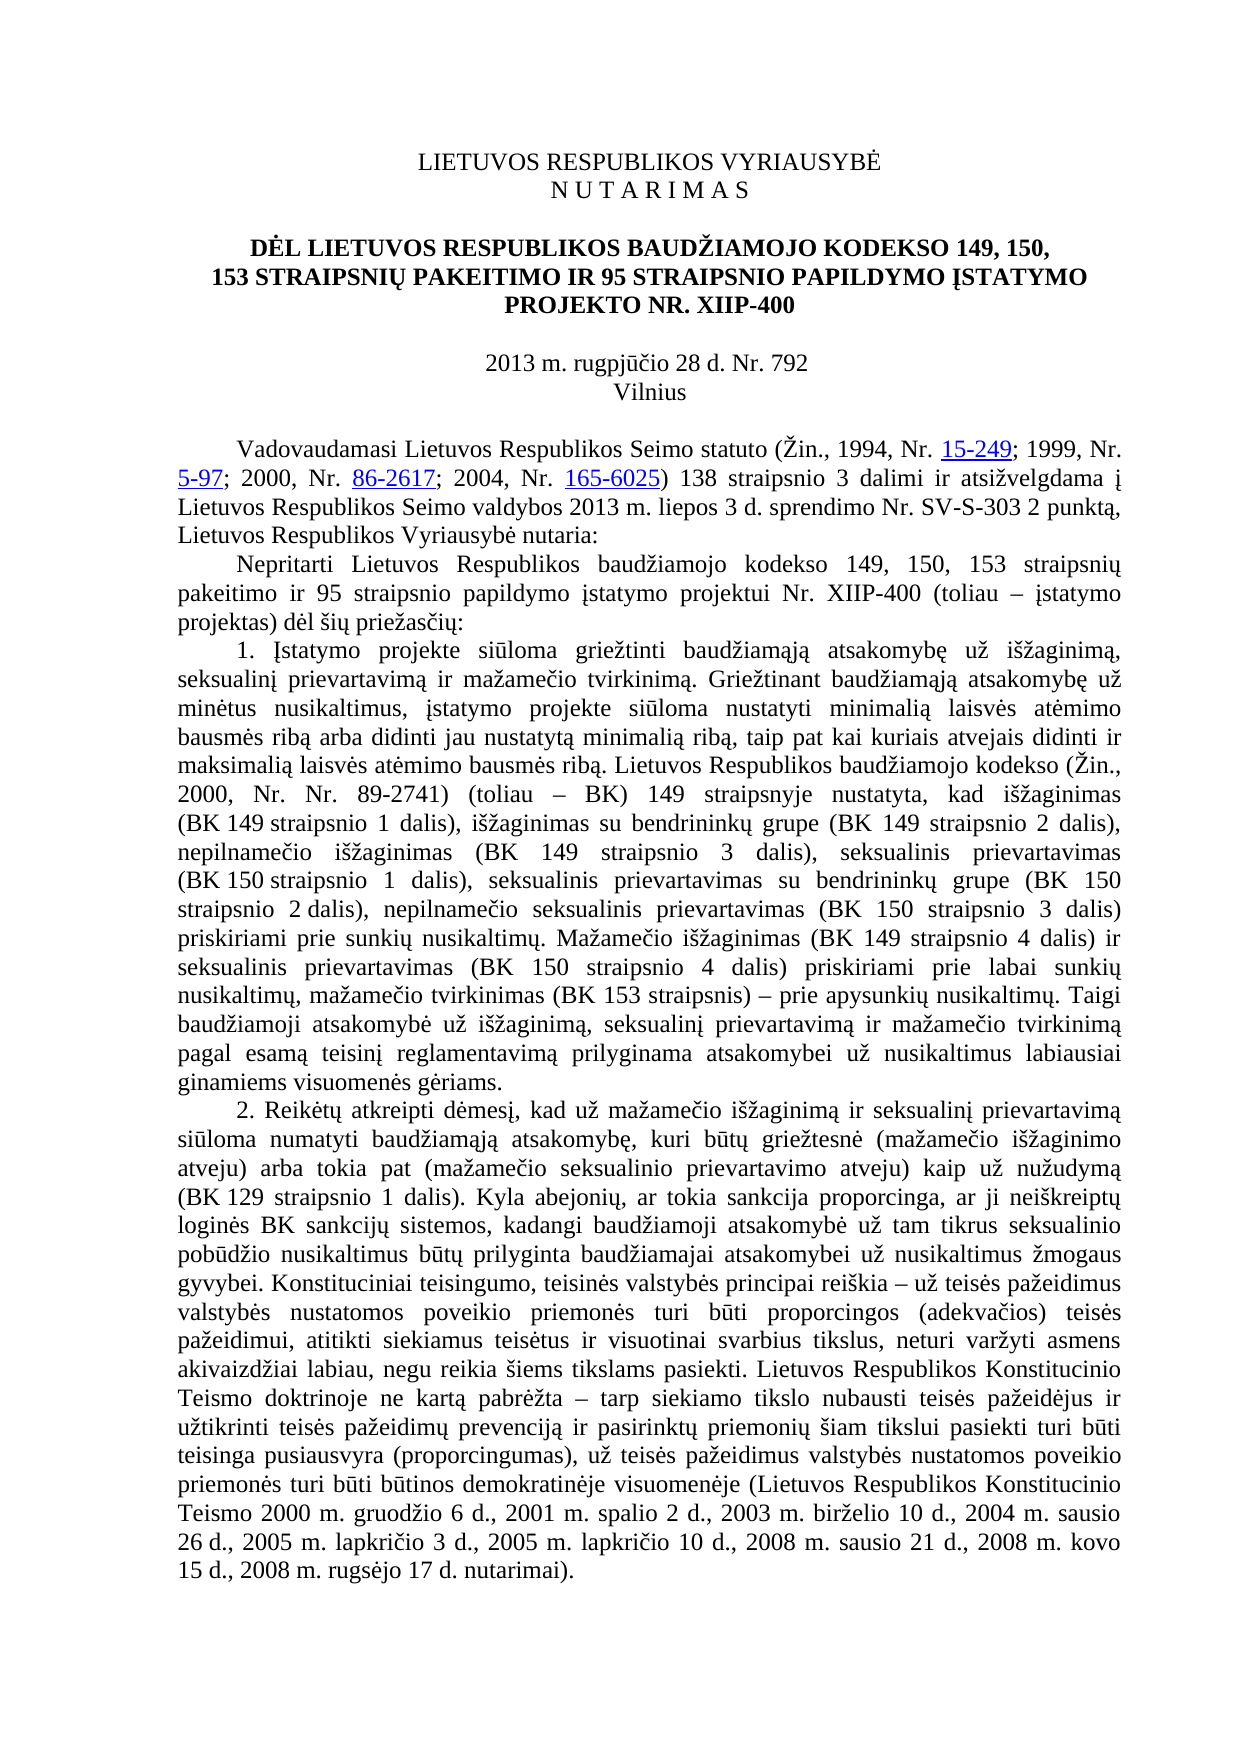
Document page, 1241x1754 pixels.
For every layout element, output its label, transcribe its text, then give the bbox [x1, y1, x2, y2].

text 2. Reikėtų atkreipti dėmesį, kad už mažamečio išžaginimą ir seksualinį prievartavimą siūloma numatyti baudžiamąją atsakomybę, kuri būtų griežtesnė (mažamečio išžaginimo atveju) arba tokia pat (mažamečio seksualinio prievartavimo atveju) kaip už nužudymą (BK 129 straipsnio 1 dalis). Kyla abejonių, ar tokia sankcija proporcinga, ar ji neiškreiptų loginės BK sankcijų sistemos, kadangi baudžiamoji atsakomybė už tam tikrus seksualinio pobūdžio nusikaltimus būtų prilyginta baudžiamajai atsakomybei už nusikaltimus žmogaus gyvybei. Konstituciniai teisingumo, teisinės valstybės principai reiškia – už teisės pažeidimus valstybės nustatomos poveikio priemonės turi būti proporcingos (adekvačios) teisės pažeidimui, atitikti siekiamus teisėtus ir visuotinai svarbius tikslus, neturi varžyti asmens akivaizdžiai labiau, negu reikia šiems tikslams pasiekti. Lietuvos Respublikos Konstitucinio Teismo doktrinoje ne kartą pabrėžta – tarp siekiamo tikslo nubausti teisės pažeidėjus ir užtikrinti teisės pažeidimų prevenciją ir pasirinktų priemonių šiam tikslui pasiekti turi būti teisinga pusiausvyra (proporcingumas), už teisės pažeidimus valstybės nustatomos poveikio priemonės turi būti būtinos demokratinėje visuomenėje (Lietuvos Respublikos Konstitucinio Teismo 2000 m. gruodžio 6 d., 2001 m. spalio 2 d., 2003 m. birželio 10 d., 2004 m. sausio 26 d., 2005 m. lapkričio 3 d., 2005 m. lapkričio 10 d., 2008 m. sausio 21 d., 2008 m. kovo 15 d., 2008 m. rugsėjo 17 d. nutarimai). [177, 1096, 1122, 1584]
text 2013 m. rugpjūčio 28 d. Nr. 792 [177, 348, 1122, 377]
text 1. Įstatymo projekte siūloma griežtinti baudžiamąją atsakomybę už išžaginimą, seksualinį prievartavimą ir mažamečio tvirkinimą. Griežtinant baudžiamąją atsakomybę už minėtus nusikaltimus, įstatymo projekte siūloma nustatyti minimalią laisvės atėmimo bausmės ribą arba didinti jau nustatytą minimalią ribą, taip pat kai kuriais atvejais didinti ir maksimalią laisvės atėmimo bausmės ribą. Lietuvos Respublikos baudžiamojo kodekso (Žin., 2000, Nr. Nr. 89-2741) (toliau – BK) 149 straipsnyje nustatyta, kad išžaginimas (BK 149 straipsnio 1 dalis), išžaginimas su bendrininkų grupe (BK 149 straipsnio 2 dalis), nepilnamečio išžaginimas (BK 149 straipsnio 3 dalis), seksualinis prievartavimas (BK 150 straipsnio 1 dalis), seksualinis prievartavimas su bendrininkų grupe (BK 150 straipsnio 2 dalis), nepilnamečio seksualinis prievartavimas (BK 150 straipsnio 3 dalis) priskiriami prie sunkių nusikaltimų. Mažamečio išžaginimas (BK 149 straipsnio 4 dalis) ir seksualinis prievartavimas (BK 150 straipsnio 4 dalis) priskiriami prie labai sunkių nusikaltimų, mažamečio tvirkinimas (BK 153 straipsnis) – prie apysunkių nusikaltimų. Taigi baudžiamoji atsakomybė už išžaginimą, seksualinį prievartavimą ir mažamečio tvirkinimą pagal esamą teisinį reglamentavimą prilyginama atsakomybei už nusikaltimus labiausiai ginamiems visuomenės gėriams. [177, 636, 1122, 1096]
text Vilnius [177, 377, 1122, 406]
text NUTARIMAS [177, 176, 1122, 204]
text Nepritarti Lietuvos Respublikos baudžiamojo kodekso 149, 150, 153 straipsnių pakeitimo ir 95 straipsnio papildymo įstatymo projektui Nr. XIIP-400 (toliau – įstatymo projektas) dėl šių priežasčių: [177, 549, 1122, 636]
text Vadovaudamasi Lietuvos Respublikos Seimo statuto (Žin., 1994, Nr. 15-249; 1999, Nr. 5-97; 2000, Nr. 86-2617; 2004, Nr. 165-6025) 138 straipsnio 3 dalimi ir atsižvelgdama į Lietuvos Respublikos Seimo valdybos 2013 m. liepos 3 d. sprendimo Nr. SV-S-303 2 punktą, Lietuvos Respublikos Vyriausybė nutaria: [177, 434, 1122, 549]
text Lietuvos Respublikos Vyriausybė [177, 147, 1122, 176]
text Dėl LIETUVOS RESPUBLIKOS BAUDŽIAMOJO KODEKSO 149, 150, 153 STRAIPSNIŲ PAKEITIMO IR 95 STRAIPSNIO PAPILDYMO ĮSTATYMO PROJEKTO NR. XIIP-400 [177, 233, 1122, 319]
